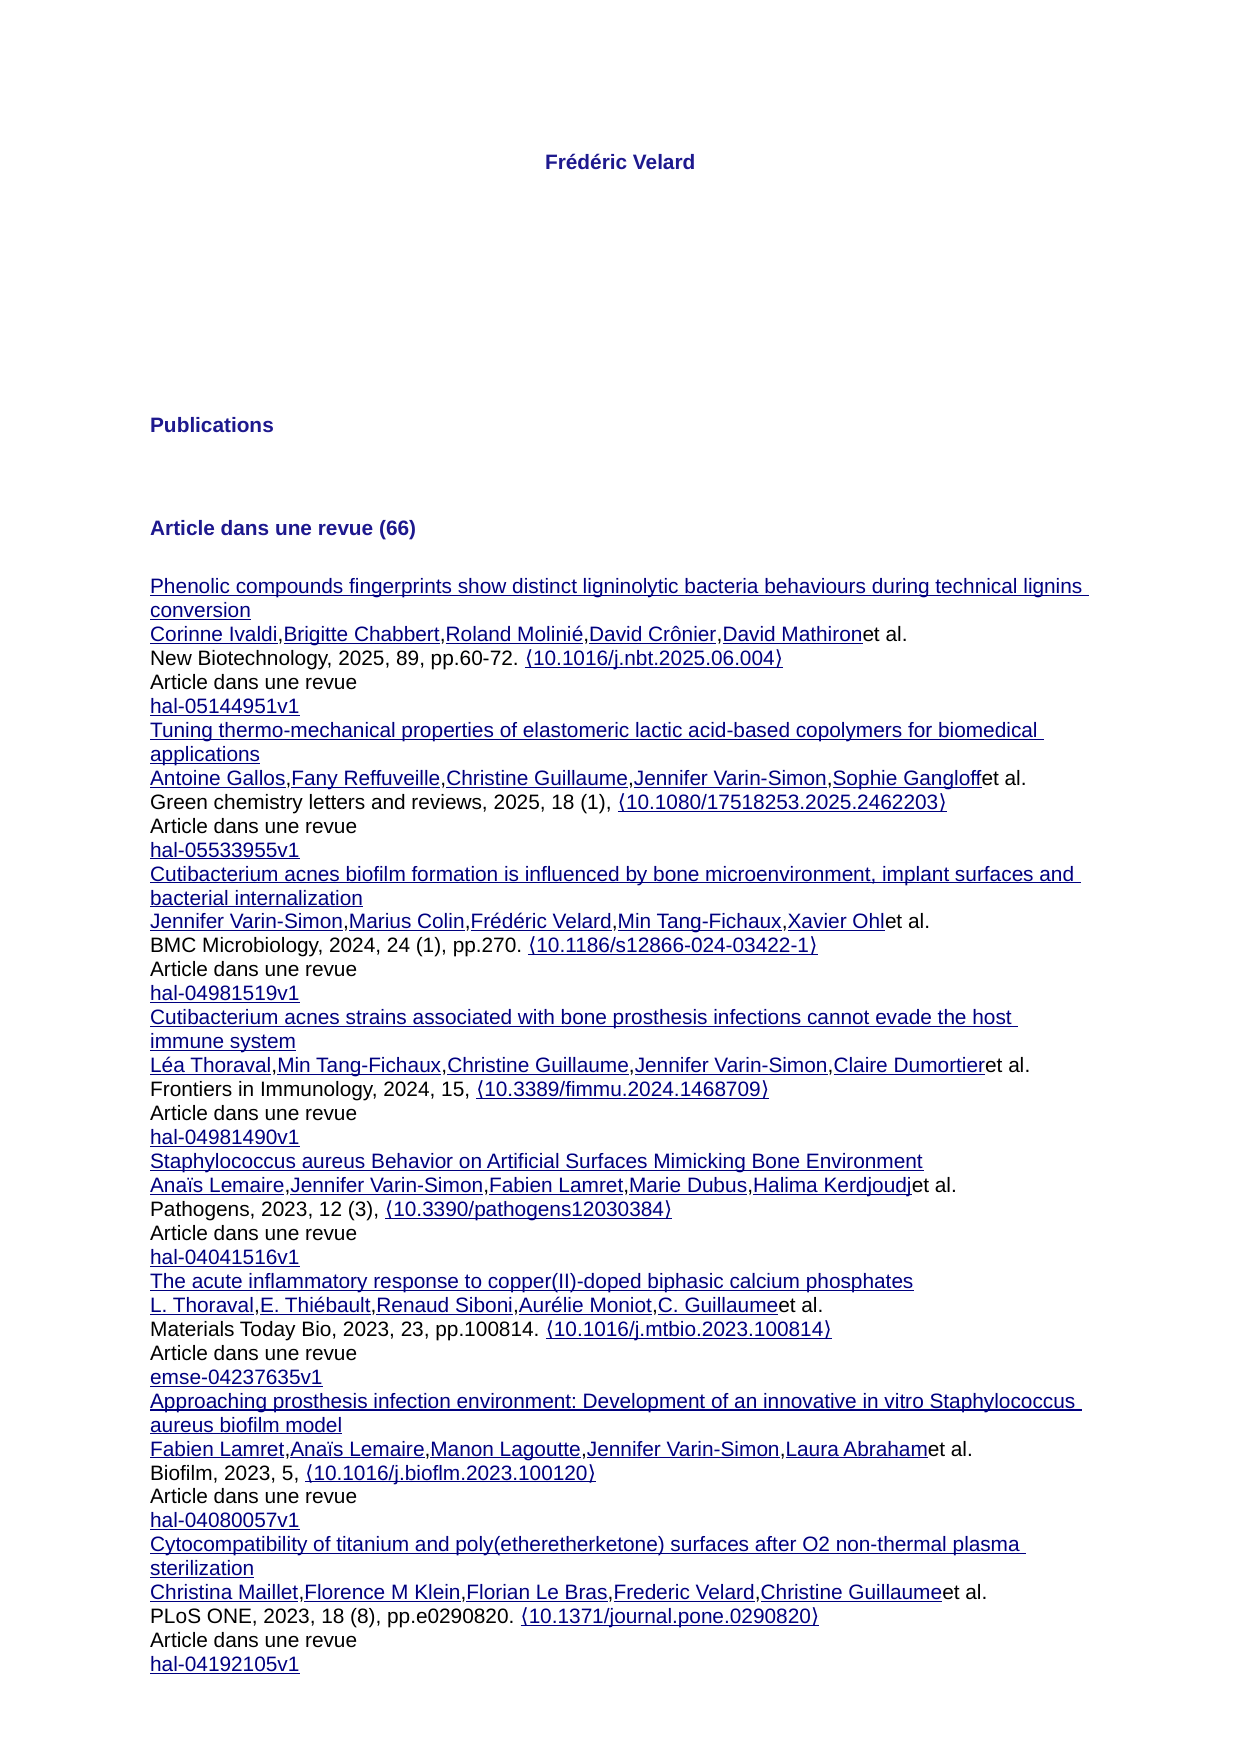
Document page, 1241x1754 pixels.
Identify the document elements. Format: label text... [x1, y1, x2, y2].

table_cell Cutibacterium acnes biofilm formation is influenced by bone microenvironment, implant surfaces and bacterial internalization Jennifer Varin-Simon,Marius Colin,Frédéric Velard,Min Tang-Fichaux,Xavier Ohlet al. BMC Microbiology, 2024, 24 (1), pp.270. ⟨10.1186/s12866-024-03422-1⟩ Article dans une revue hal-04981519v1 [150, 861, 1090, 1005]
table_cell Tuning thermo-mechanical properties of elastomeric lactic acid-based copolymers for biomedical applications Antoine Gallos,Fany Reffuveille,Christine Guillaume,Jennifer Varin-Simon,Sophie Gangloffet al. Green chemistry letters and reviews, 2025, 18 (1), ⟨10.1080/17518253.2025.2462203⟩ Article dans une revue hal-05533955v1 [150, 718, 1090, 861]
table_cell Cytocompatibility of titanium and poly(etheretherketone) surfaces after O2 non-thermal plasma sterilization Christina Maillet,Florence M Klein,Florian Le Bras,Frederic Velard,Christine Guillaumeet al. PLoS ONE, 2023, 18 (8), pp.e0290820. ⟨10.1371/journal.pone.0290820⟩ Article dans une revue hal-04192105v1 [150, 1532, 1090, 1676]
table_cell The acute inflammatory response to copper(II)-doped biphasic calcium phosphates L. Thoraval,E. Thiébault,Renaud Siboni,Aurélie Moniot,C. Guillaumeet al. Materials Today Bio, 2023, 23, pp.100814. ⟨10.1016/j.mtbio.2023.100814⟩ Article dans une revue emse-04237635v1 [150, 1269, 1090, 1388]
subtitle Frédéric Velard [150, 150, 1090, 174]
subtitle Article dans une revue (66) [150, 516, 1090, 539]
subtitle Publications [150, 412, 1090, 436]
table_cell Cutibacterium acnes strains associated with bone prosthesis infections cannot evade the host immune system Léa Thoraval,Min Tang-Fichaux,Christine Guillaume,Jennifer Varin-Simon,Claire Dumortieret al. Frontiers in Immunology, 2024, 15, ⟨10.3389/fimmu.2024.1468709⟩ Article dans une revue hal-04981490v1 [150, 1005, 1090, 1149]
table_cell Approaching prosthesis infection environment: Development of an innovative in vitro Staphylococcus aureus biofilm model Fabien Lamret,Anaïs Lemaire,Manon Lagoutte,Jennifer Varin-Simon,Laura Abrahamet al. Biofilm, 2023, 5, ⟨10.1016/j.bioflm.2023.100120⟩ Article dans une revue hal-04080057v1 [150, 1389, 1090, 1532]
table_header Phenolic compounds fingerprints show distinct ligninolytic bacteria behaviours during technical lignins conversion Corinne Ivaldi,Brigitte Chabbert,Roland Molinié,David Crônier,David Mathironet al. New Biotechnology, 2025, 89, pp.60-72. ⟨10.1016/j.nbt.2025.06.004⟩ Article dans une revue hal-05144951v1 [150, 574, 1090, 718]
table_cell Staphylococcus aureus Behavior on Artificial Surfaces Mimicking Bone Environment Anaïs Lemaire,Jennifer Varin-Simon,Fabien Lamret,Marie Dubus,Halima Kerdjoudjet al. Pathogens, 2023, 12 (3), ⟨10.3390/pathogens12030384⟩ Article dans une revue hal-04041516v1 [150, 1149, 1090, 1269]
